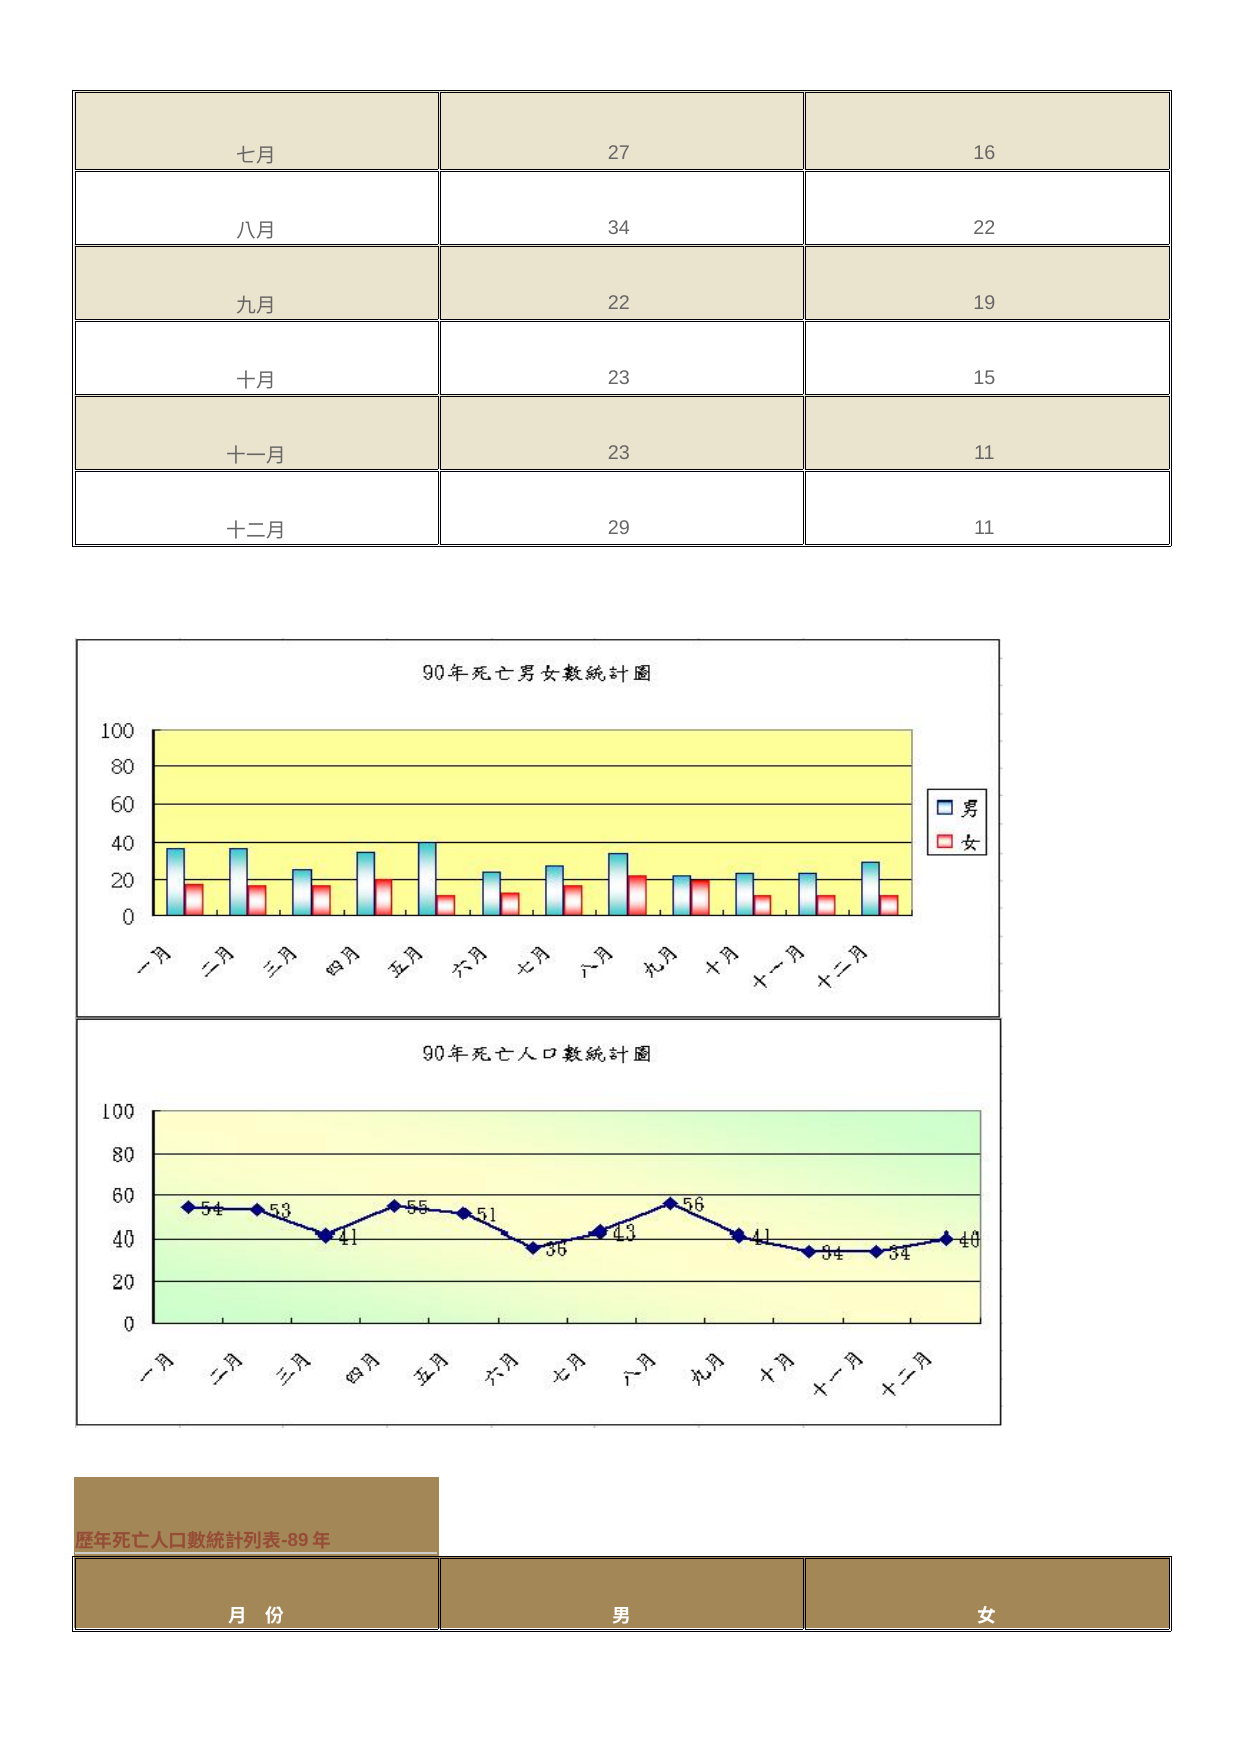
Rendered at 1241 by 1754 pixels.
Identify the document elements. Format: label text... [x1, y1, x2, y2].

table_cell 23 [441, 397, 803, 469]
table_cell 11 [806, 397, 1169, 469]
table_cell 11 [806, 472, 1169, 544]
table_cell 十一月 [76, 397, 438, 469]
table_header 歷年死亡人口數統計列表-89年 [74, 1477, 439, 1556]
table_cell 八月 [76, 172, 438, 244]
table_cell 月 份 [76, 1559, 438, 1628]
table_cell 22 [441, 247, 803, 319]
table_cell 男 [441, 1559, 803, 1628]
picture [75, 638, 1003, 1428]
table_cell 19 [806, 247, 1169, 319]
table_cell 十二月 [76, 472, 438, 544]
table_cell 27 [441, 93, 803, 169]
table_cell 23 [441, 322, 803, 394]
table_cell 34 [441, 172, 803, 244]
table_cell 十月 [76, 322, 438, 394]
table_cell 15 [806, 322, 1169, 394]
table_cell 七月 [76, 93, 438, 169]
table_cell 九月 [76, 247, 438, 319]
table_cell 16 [806, 93, 1169, 169]
table_cell 女 [806, 1559, 1169, 1628]
table_cell 22 [806, 172, 1169, 244]
table_cell 29 [441, 472, 803, 544]
